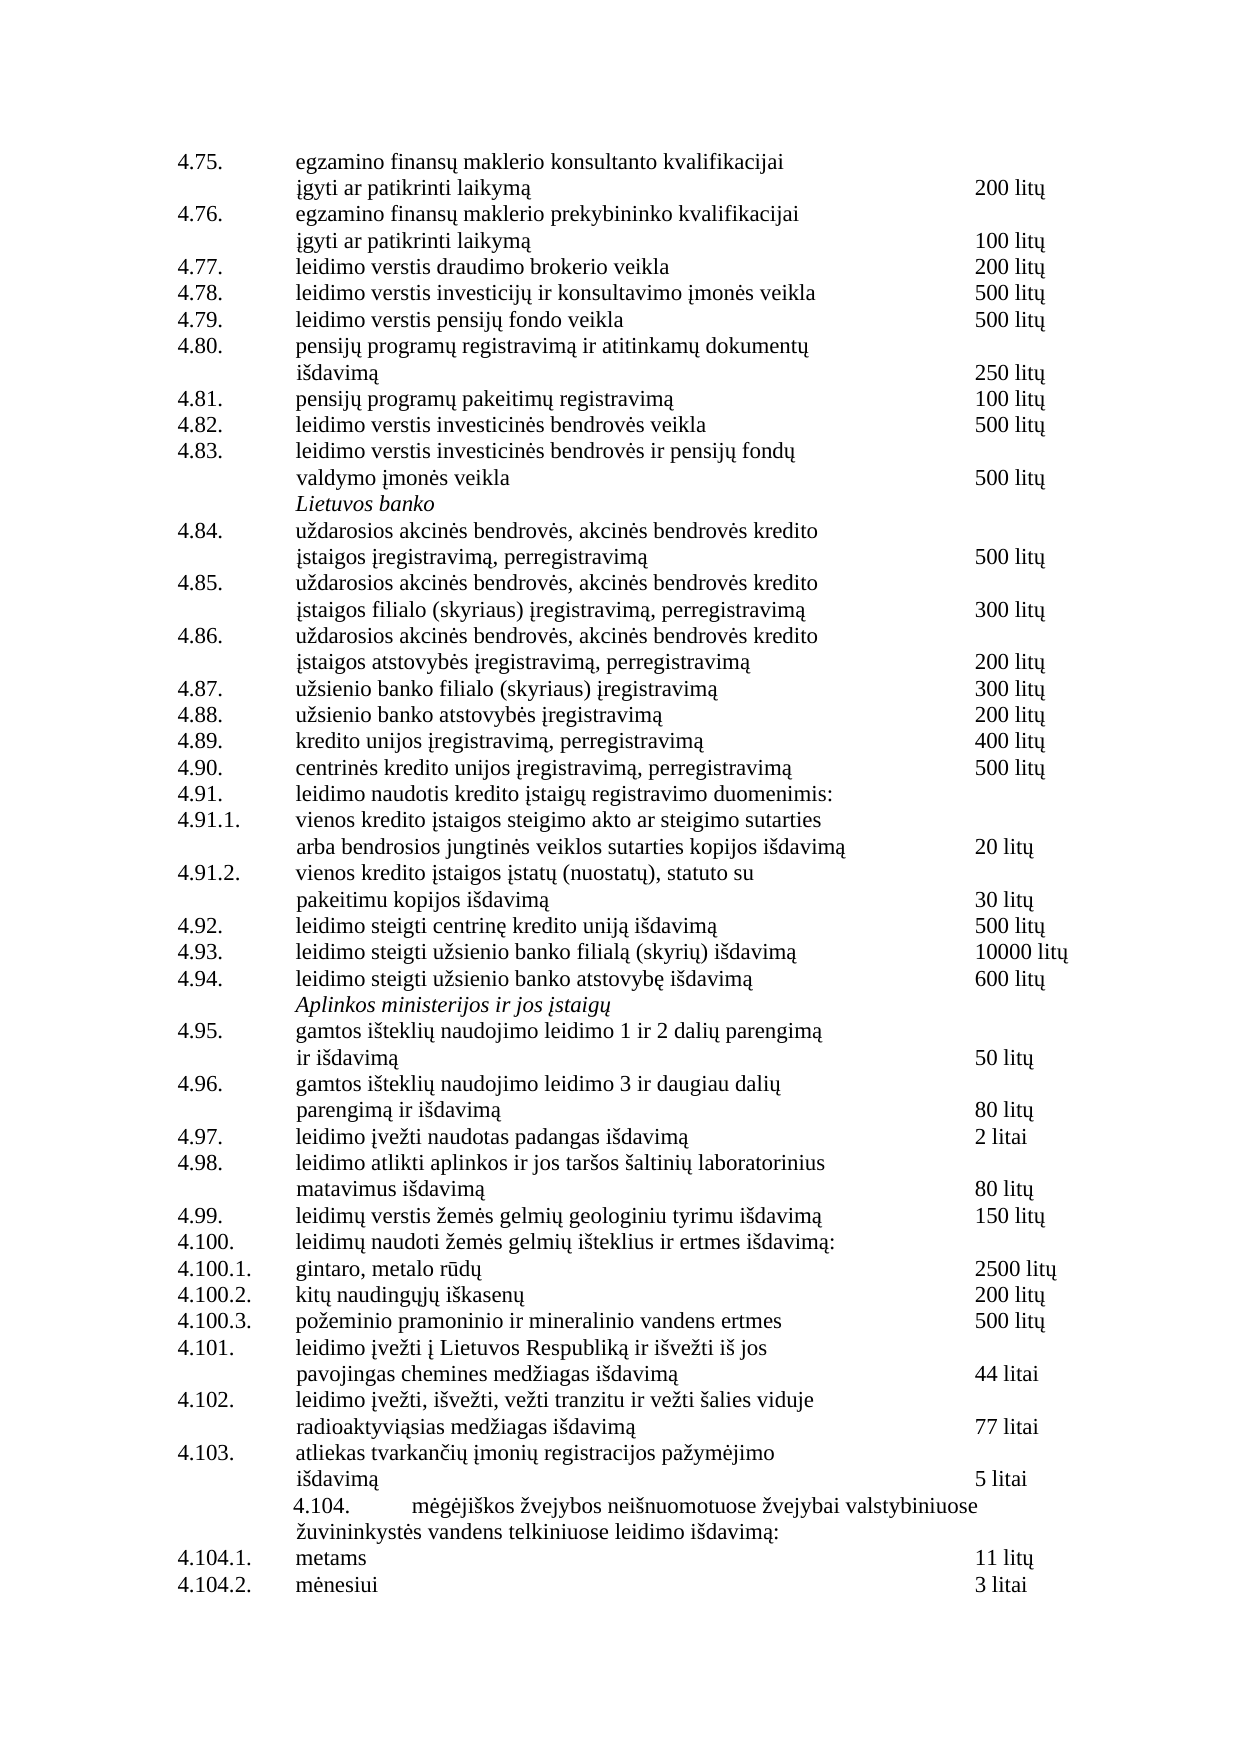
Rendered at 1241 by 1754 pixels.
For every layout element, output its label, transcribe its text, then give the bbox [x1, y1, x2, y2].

text 4.80. pensijų programų registravimą ir atitinkamų dokumentų išdavimą 250 litų [177, 332, 1122, 385]
text Aplinkos ministerijos ir jos įstaigų [177, 991, 1122, 1017]
text žuvininkystės vandens telkiniuose leidimo išdavimą: [296, 1518, 1122, 1544]
text 4.103. atliekas tvarkančių įmonių registracijos pažymėjimo išdavimą 5 litai [177, 1439, 1122, 1492]
text 4.77. leidimo verstis draudimo brokerio veikla 200 litų [177, 253, 1122, 279]
text 4.91.1. vienos kredito įstaigos steigimo akto ar steigimo sutarties arba bendrosios jungtinės veiklos sutarties kopijos išdavimą 20 litų [177, 807, 1122, 859]
text 4.97. leidimo įvežti naudotas padangas išdavimą 2 litai [177, 1123, 1122, 1149]
text 4.89. kredito unijos įregistravimą, perregistravimą 400 litų [177, 727, 1122, 754]
text 4.79. leidimo verstis pensijų fondo veikla 500 litų [177, 306, 1122, 332]
text 4.88. užsienio banko atstovybės įregistravimą 200 litų [177, 701, 1122, 727]
text 4.75. egzamino finansų maklerio konsultanto kvalifikacijai įgyti ar patikrinti laikymą 200 litų [177, 148, 1122, 200]
text 4.78. leidimo verstis investicijų ir konsultavimo įmonės veikla 500 litų [177, 279, 1122, 306]
text 4.86. uždarosios akcinės bendrovės, akcinės bendrovės kredito įstaigos atstovybės įregistravimą, perregistravimą 200 litų [177, 622, 1122, 675]
text 4.99. leidimų verstis žemės gelmių geologiniu tyrimu išdavimą 150 litų [177, 1202, 1122, 1228]
text 4.101. leidimo įvežti į Lietuvos Respubliką ir išvežti iš jos pavojingas chemines medžiagas išdavimą 44 litai [177, 1334, 1122, 1386]
text 4.104.2. mėnesiui 3 litai [177, 1571, 1122, 1597]
text 4.98. leidimo atlikti aplinkos ir jos taršos šaltinių laboratorinius matavimus išdavimą 80 litų [177, 1149, 1122, 1202]
text 4.87. užsienio banko filialo (skyriaus) įregistravimą 300 litų [177, 675, 1122, 701]
text 4.100. leidimų naudoti žemės gelmių išteklius ir ertmes išdavimą: [177, 1228, 1122, 1254]
text 4.83. leidimo verstis investicinės bendrovės ir pensijų fondų valdymo įmonės veikla 500 litų [177, 438, 1122, 490]
text 4.100.1. gintaro, metalo rūdų 2500 litų [177, 1254, 1122, 1281]
text 4.82. leidimo verstis investicinės bendrovės veikla 500 litų [177, 411, 1122, 438]
text 4.76. egzamino finansų maklerio prekybininko kvalifikacijai įgyti ar patikrinti laikymą 100 litų [177, 200, 1122, 253]
text 4.104.1. metams 11 litų [177, 1544, 1122, 1571]
text 4.95. gamtos išteklių naudojimo leidimo 1 ir 2 dalių parengimą ir išdavimą 50 litų [177, 1017, 1122, 1070]
text 4.91.2. vienos kredito įstaigos įstatų (nuostatų), statuto su pakeitimu kopijos išdavimą 30 litų [177, 859, 1122, 912]
text 4.100.2. kitų naudingųjų iškasenų 200 litų [177, 1281, 1122, 1307]
text Lietuvos banko [177, 490, 1122, 517]
text 4.85. uždarosios akcinės bendrovės, akcinės bendrovės kredito įstaigos filialo (skyriaus) įregistravimą, perregistravimą 300 litų [177, 569, 1122, 622]
text 4.91. leidimo naudotis kredito įstaigų registravimo duomenimis: [177, 780, 1122, 807]
text 4.84. uždarosios akcinės bendrovės, akcinės bendrovės kredito įstaigos įregistravimą, perregistravimą 500 litų [177, 517, 1122, 569]
list mėgėjiškos žvejybos neišnuomotuose žvejybai valstybiniuose [290, 1492, 1122, 1518]
text 4.96. gamtos išteklių naudojimo leidimo 3 ir daugiau dalių parengimą ir išdavimą 80 litų [177, 1070, 1122, 1123]
text 4.100.3. požeminio pramoninio ir mineralinio vandens ertmes 500 litų [177, 1307, 1122, 1334]
text 4.93. leidimo steigti užsienio banko filialą (skyrių) išdavimą 10000 litų [177, 938, 1122, 965]
text 4.90. centrinės kredito unijos įregistravimą, perregistravimą 500 litų [177, 754, 1122, 780]
text 4.92. leidimo steigti centrinę kredito uniją išdavimą 500 litų [177, 912, 1122, 938]
text 4.94. leidimo steigti užsienio banko atstovybę išdavimą 600 litų [177, 965, 1122, 991]
text 4.102. leidimo įvežti, išvežti, vežti tranzitu ir vežti šalies viduje radioaktyviąsias medžiagas išdavimą 77 litai [177, 1386, 1122, 1439]
text 4.81. pensijų programų pakeitimų registravimą 100 litų [177, 385, 1122, 411]
